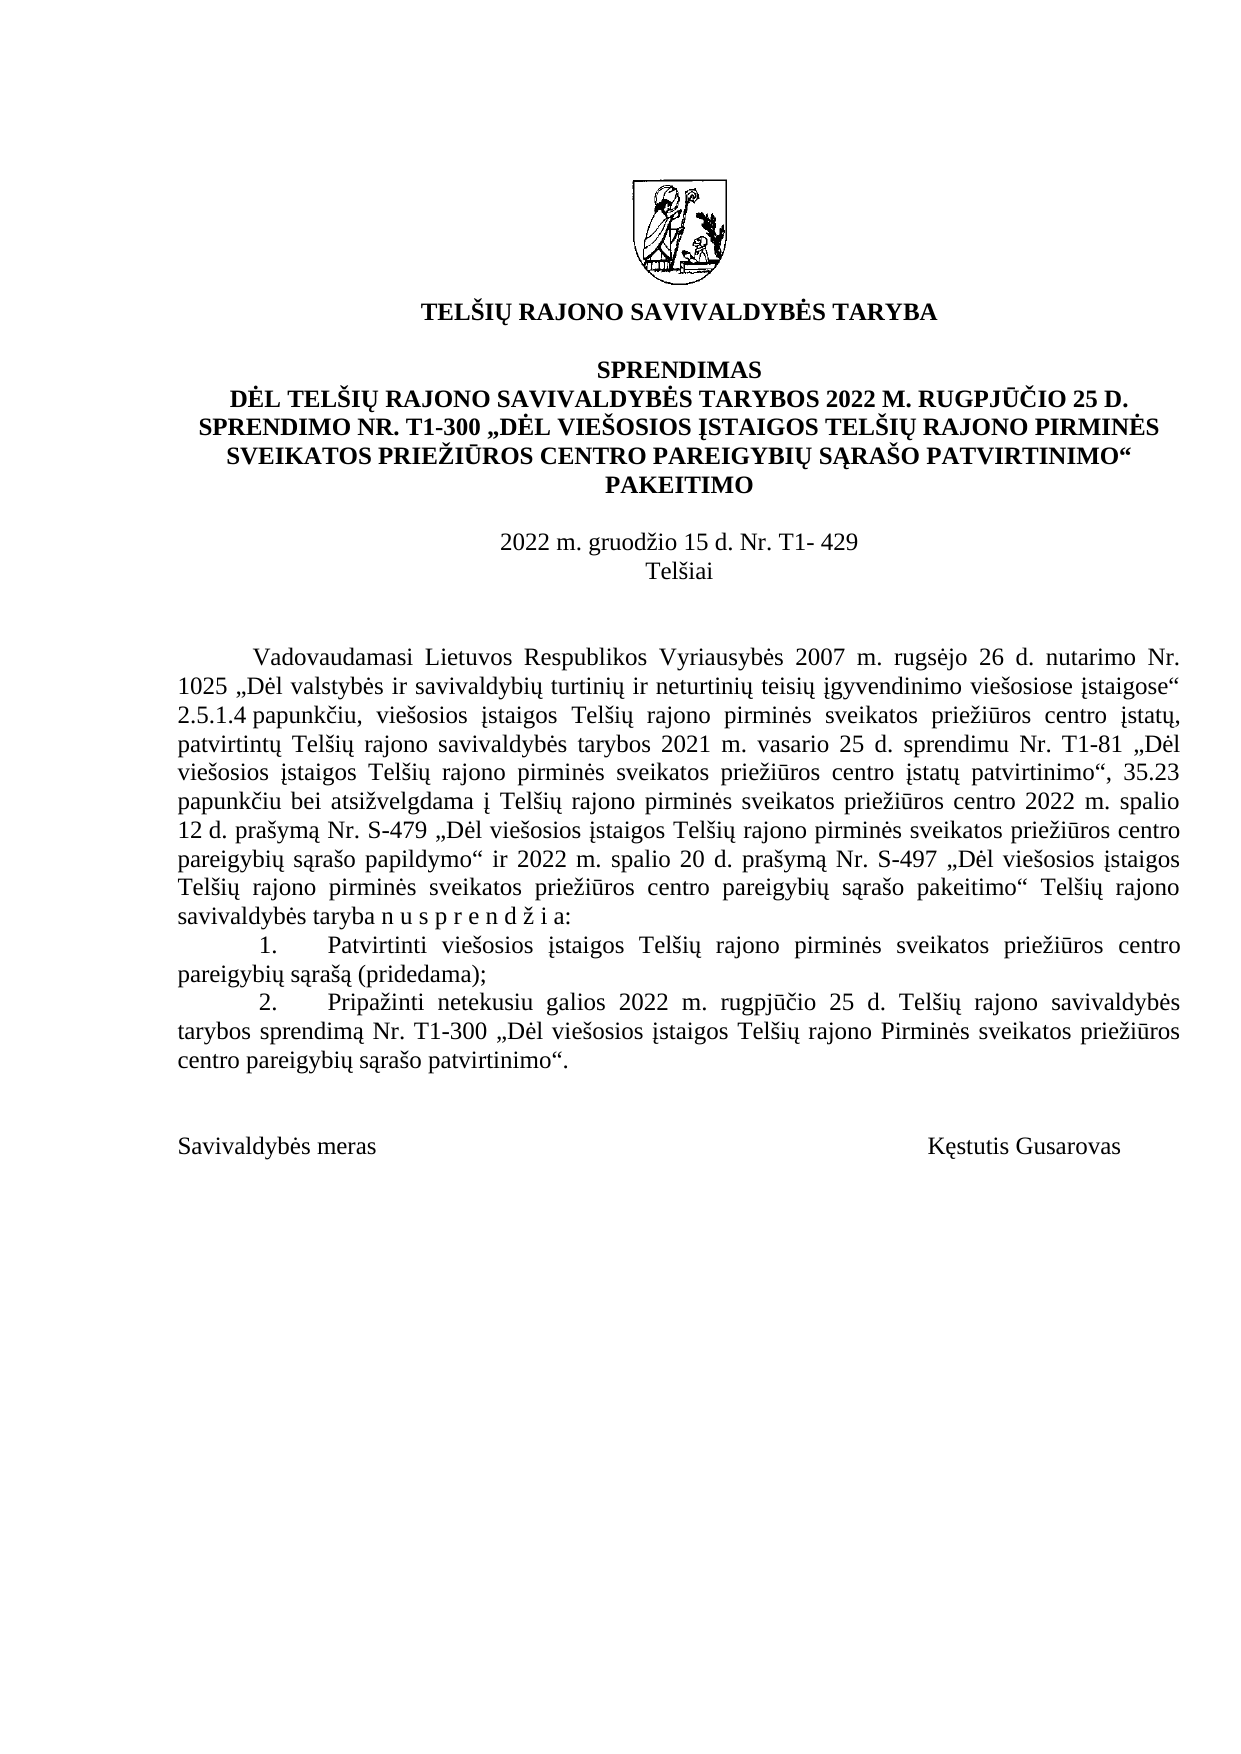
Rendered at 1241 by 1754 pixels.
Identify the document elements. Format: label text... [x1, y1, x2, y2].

text Telšiai [177, 556, 1181, 585]
text TELŠIŲ RAJONO SAVIVALDYBĖS TARYBA [177, 297, 1181, 326]
text Vadovaudamasi Lietuvos Respublikos Vyriausybės 2007 m. rugsėjo 26 d. nutarimo Nr. 1025 „Dėl valstybės ir savivaldybių turtinių ir neturtinių teisių įgyvendinimo viešosiose įstaigose“ 2.5.1.4 papunkčiu, viešosios įstaigos Telšių rajono pirminės sveikatos priežiūros centro įstatų, patvirtintų Telšių rajono savivaldybės tarybos 2021 m. vasario 25 d. sprendimu Nr. T1-81 „Dėl viešosios įstaigos Telšių rajono pirminės sveikatos priežiūros centro įstatų patvirtinimo“, 35.23 papunkčiu bei atsižvelgdama į Telšių rajono pirminės sveikatos priežiūros centro 2022 m. spalio 12 d. prašymą Nr. S-479 „Dėl viešosios įstaigos Telšių rajono pirminės sveikatos priežiūros centro pareigybių sąrašo papildymo“ ir 2022 m. spalio 20 d. prašymą Nr. S-497 „Dėl viešosios įstaigos Telšių rajono pirminės sveikatos priežiūros centro pareigybių sąrašo pakeitimo“ Telšių rajono savivaldybės taryba n u s p r e n d ž i a: [177, 642, 1181, 930]
text 2. Pripažinti netekusiu galios 2022 m. rugpjūčio 25 d. Telšių rajono savivaldybės tarybos sprendimą Nr. T1-300 „Dėl viešosios įstaigos Telšių rajono Pirminės sveikatos priežiūros centro pareigybių sąrašo patvirtinimo“. [177, 987, 1181, 1074]
text 1. Patvirtinti viešosios įstaigos Telšių rajono pirminės sveikatos priežiūros centro pareigybių sąrašą (pridedama); [177, 930, 1181, 987]
text Dėl Telšių rajono savivaldybės tarybos 2022 m. rugpjūčio 25 d. sprendimo Nr. T1-300 „Dėl Viešosios Įstaigos Telšių rajono pirminės sveikatos priežiūros centro pareigybių sąrašo patvirtinimo“ pakeitimo [177, 384, 1181, 499]
text 2022 m. gruodžio 15 d. Nr. T1- 429 [177, 527, 1181, 556]
text Savivaldybės meras Kęstutis Gusarovas [177, 1131, 1181, 1160]
subtitle SPRENDIMAS [177, 355, 1181, 384]
